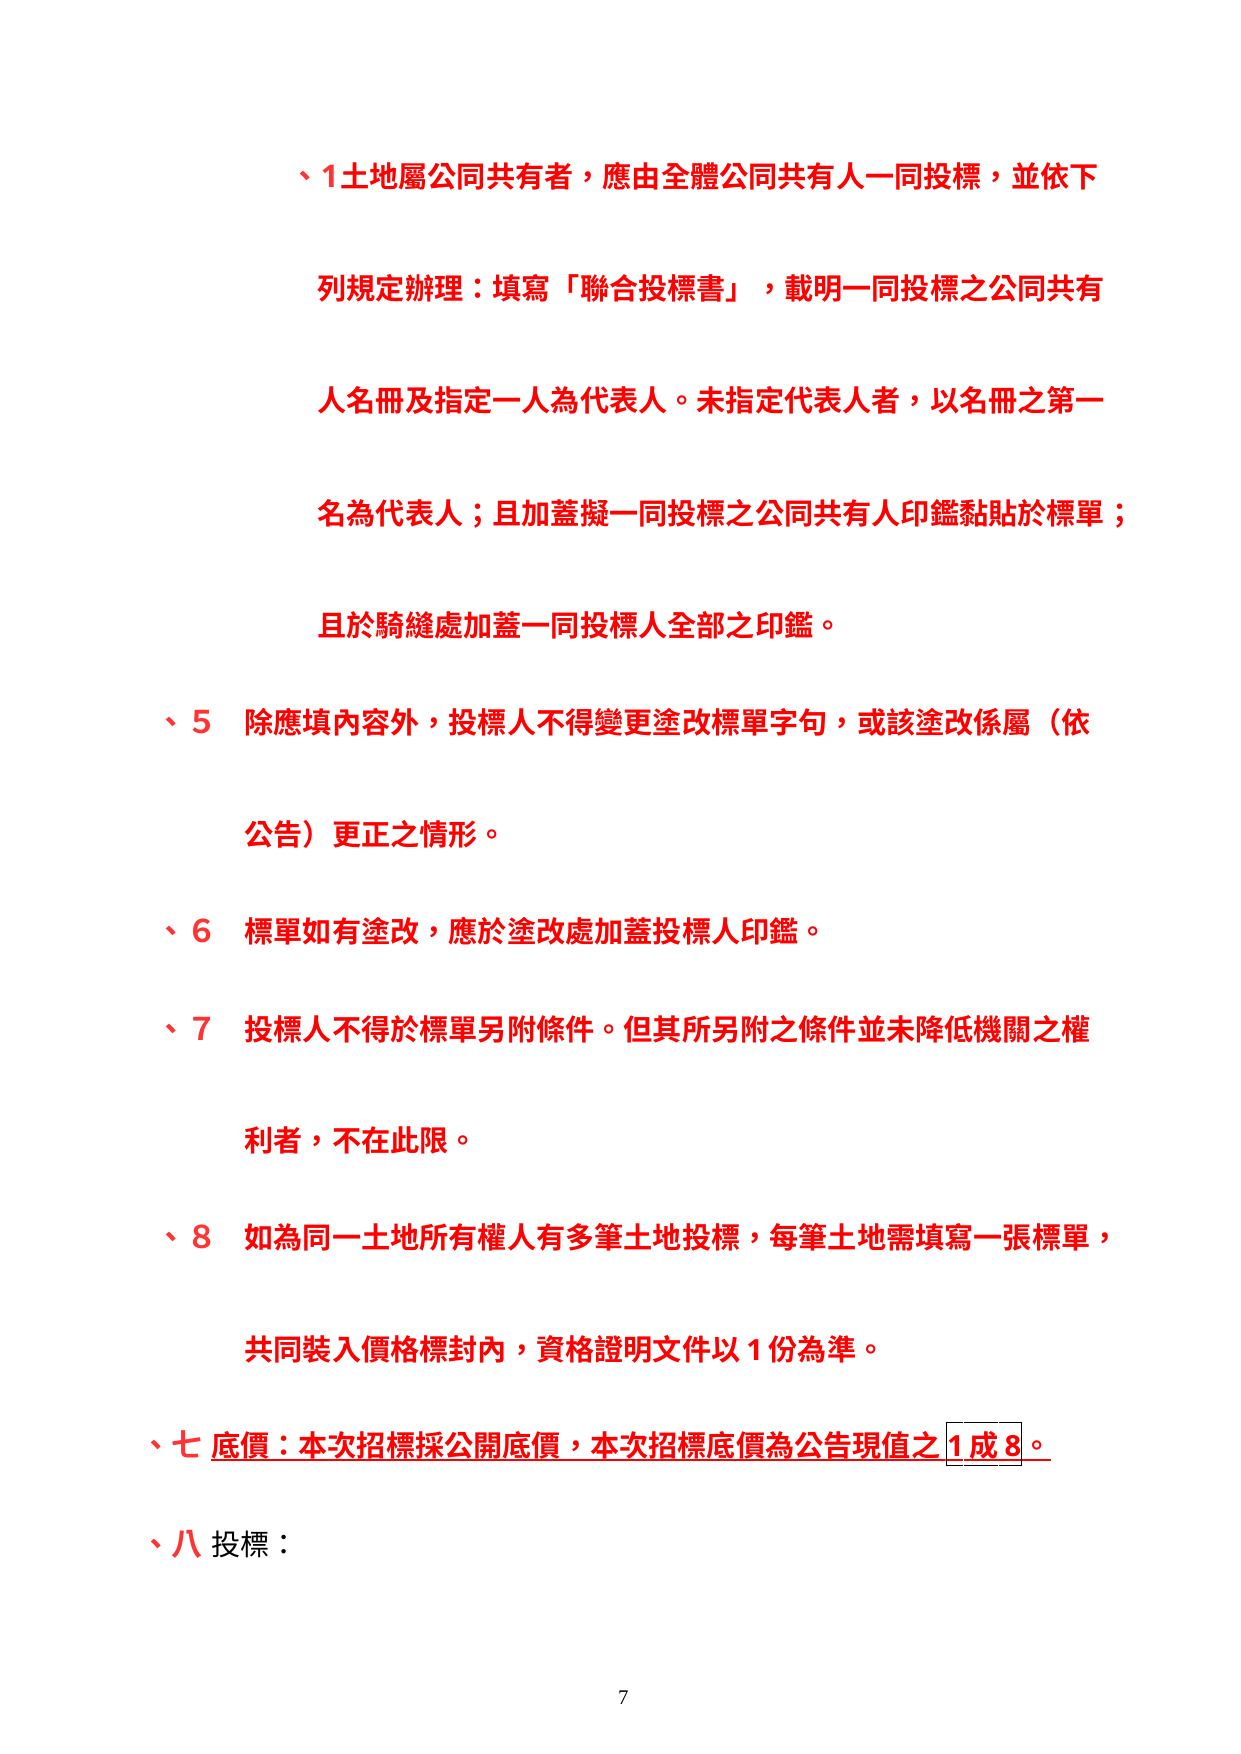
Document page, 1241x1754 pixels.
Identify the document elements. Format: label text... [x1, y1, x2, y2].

subtitle 底價：本次招標採公開底價，本次招標底價為公告現值之1成8。 [140, 1406, 1093, 1481]
subtitle 投標人不得於標單另附條件。但其所另附之條件並未降低機關之權利者，不在此限。 [155, 989, 1093, 1176]
subtitle 如為同一土地所有權人有多筆土地投標，每筆土地需填寫一張標單，共同裝入價格標封內，資格證明文件以1份為準。 [155, 1197, 1093, 1385]
subtitle 土地屬公同共有者，應由全體公同共有人一同投標，並依下列規定辦理：填寫「聯合投標書」，載明一同投標之公同共有人名冊及指定一人為代表人。未指定代表人者，以名冊之第一名為代表人；且加蓋擬一同投標之公同共有人印鑑黏貼於標單；且於騎縫處加蓋一同投標人全部之印鑑。 [258, 136, 1106, 661]
subtitle 投標： [140, 1504, 1093, 1579]
subtitle 標單如有塗改，應於塗改處加蓋投標人印鑑。 [155, 891, 1093, 966]
subtitle 除應填內容外，投標人不得變更塗改標單字句，或該塗改係屬（依公告）更正之情形。 [155, 682, 1093, 870]
